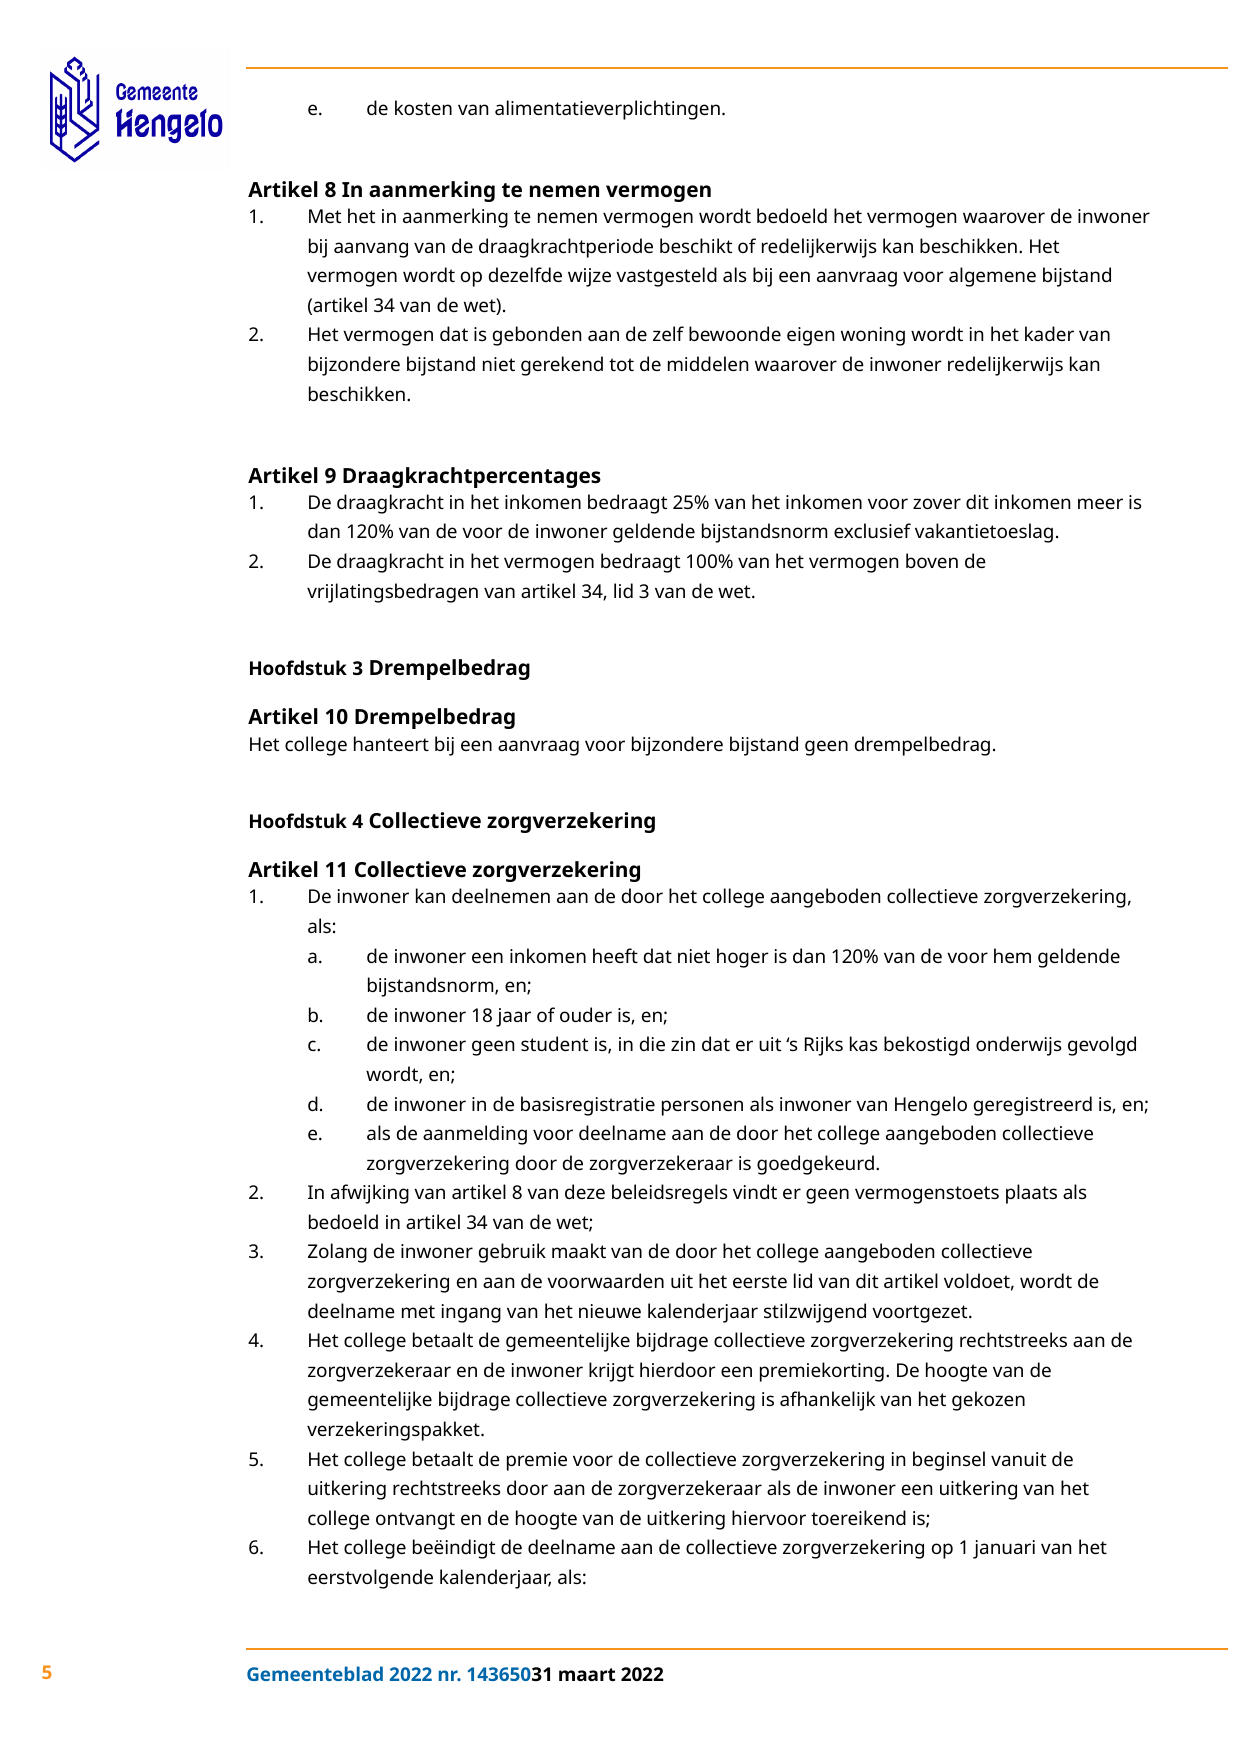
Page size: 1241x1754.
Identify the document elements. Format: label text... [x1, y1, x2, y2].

list Het college betaalt de premie voor de collectieve zorgverzekering in beginsel vanuit de uitkering rechtstreeks door aan de zorgverzekeraar als de inwoner een uitkering van het college ontvangt en de hoogte van de uitkering hiervoor toereikend is; [248, 1446, 1152, 1531]
list In afwijking van artikel 8 van deze beleidsregels vindt er geen vermogenstoets plaats als bedoeld in artikel 34 van de wet; [248, 1179, 1152, 1235]
text Hoofdstuk 4 Collectieve zorgverzekering [248, 806, 1152, 834]
list Het college betaalt de gemeentelijke bijdrage collectieve zorgverzekering rechtstreeks aan de zorgverzekeraar en de inwoner krijgt hierdoor een premiekorting. De hoogte van de gemeentelijke bijdrage collectieve zorgverzekering is afhankelijk van het gekozen verzekeringspakket. [248, 1327, 1152, 1442]
list als de aanmelding voor deelname aan de door het college aangeboden collectieve zorgverzekering door de zorgverzekeraar is goedgekeurd. [307, 1120, 1152, 1176]
list de inwoner 18 jaar of ouder is, en; [307, 1002, 1152, 1028]
list de inwoner in de basisregistratie personen als inwoner van Hengelo geregistreerd is, en; [307, 1091, 1152, 1117]
text Hoofdstuk 3 Drempelbedrag [248, 653, 1152, 682]
list De inwoner kan deelnemen aan de door het college aangeboden collectieve zorgverzekering, als: [248, 884, 1152, 939]
picture [41, 47, 231, 172]
text Artikel 8 In aanmerking te nemen vermogen [248, 175, 1152, 203]
list Met het in aanmerking te nemen vermogen wordt bedoeld het vermogen waarover de inwoner bij aanvang van de draagkrachtperiode beschikt of redelijkerwijs kan beschikken. Het vermogen wordt op dezelfde wijze vastgesteld als bij een aanvraag voor algemene bijstand (artikel 34 van de wet). [248, 203, 1152, 318]
list Zolang de inwoner gebruik maakt van de door het college aangeboden collectieve zorgverzekering en aan de voorwaarden uit het eerste lid van dit artikel voldoet, wordt de deelname met ingang van het nieuwe kalenderjaar stilzwijgend voortgezet. [248, 1239, 1152, 1324]
text Artikel 9 Draagkrachtpercentages [248, 461, 1152, 489]
list De draagkracht in het inkomen bedraagt 25% van het inkomen voor zover dit inkomen meer is dan 120% van de voor de inwoner geldende bijstandsnorm exclusief vakantietoeslag. [248, 489, 1152, 544]
list Het college beëindigt de deelname aan de collectieve zorgverzekering op 1 januari van het eerstvolgende kalenderjaar, als: [248, 1534, 1152, 1590]
list De draagkracht in het vermogen bedraagt 100% van het vermogen boven de vrijlatingsbedragen van artikel 34, lid 3 van de wet. [248, 548, 1152, 604]
text Het college hanteert bij een aanvraag voor bijzondere bijstand geen drempelbedrag. [248, 731, 1152, 757]
text Artikel 10 Drempelbedrag [248, 702, 1152, 731]
list Het vermogen dat is gebonden aan de zelf bewoonde eigen woning wordt in het kader van bijzondere bijstand niet gerekend tot de middelen waarover de inwoner redelijkerwijs kan beschikken. [248, 322, 1152, 406]
list de inwoner geen student is, in die zin dat er uit ‘s Rijks kas bekostigd onderwijs gevolgd wordt, en; [307, 1032, 1152, 1087]
list de inwoner een inkomen heeft dat niet hoger is dan 120% van de voor hem geldende bijstandsnorm, en; [307, 943, 1152, 998]
list de kosten van alimentatieverplichtingen. [307, 95, 1152, 121]
text Artikel 11 Collectieve zorgverzekering [248, 855, 1152, 884]
